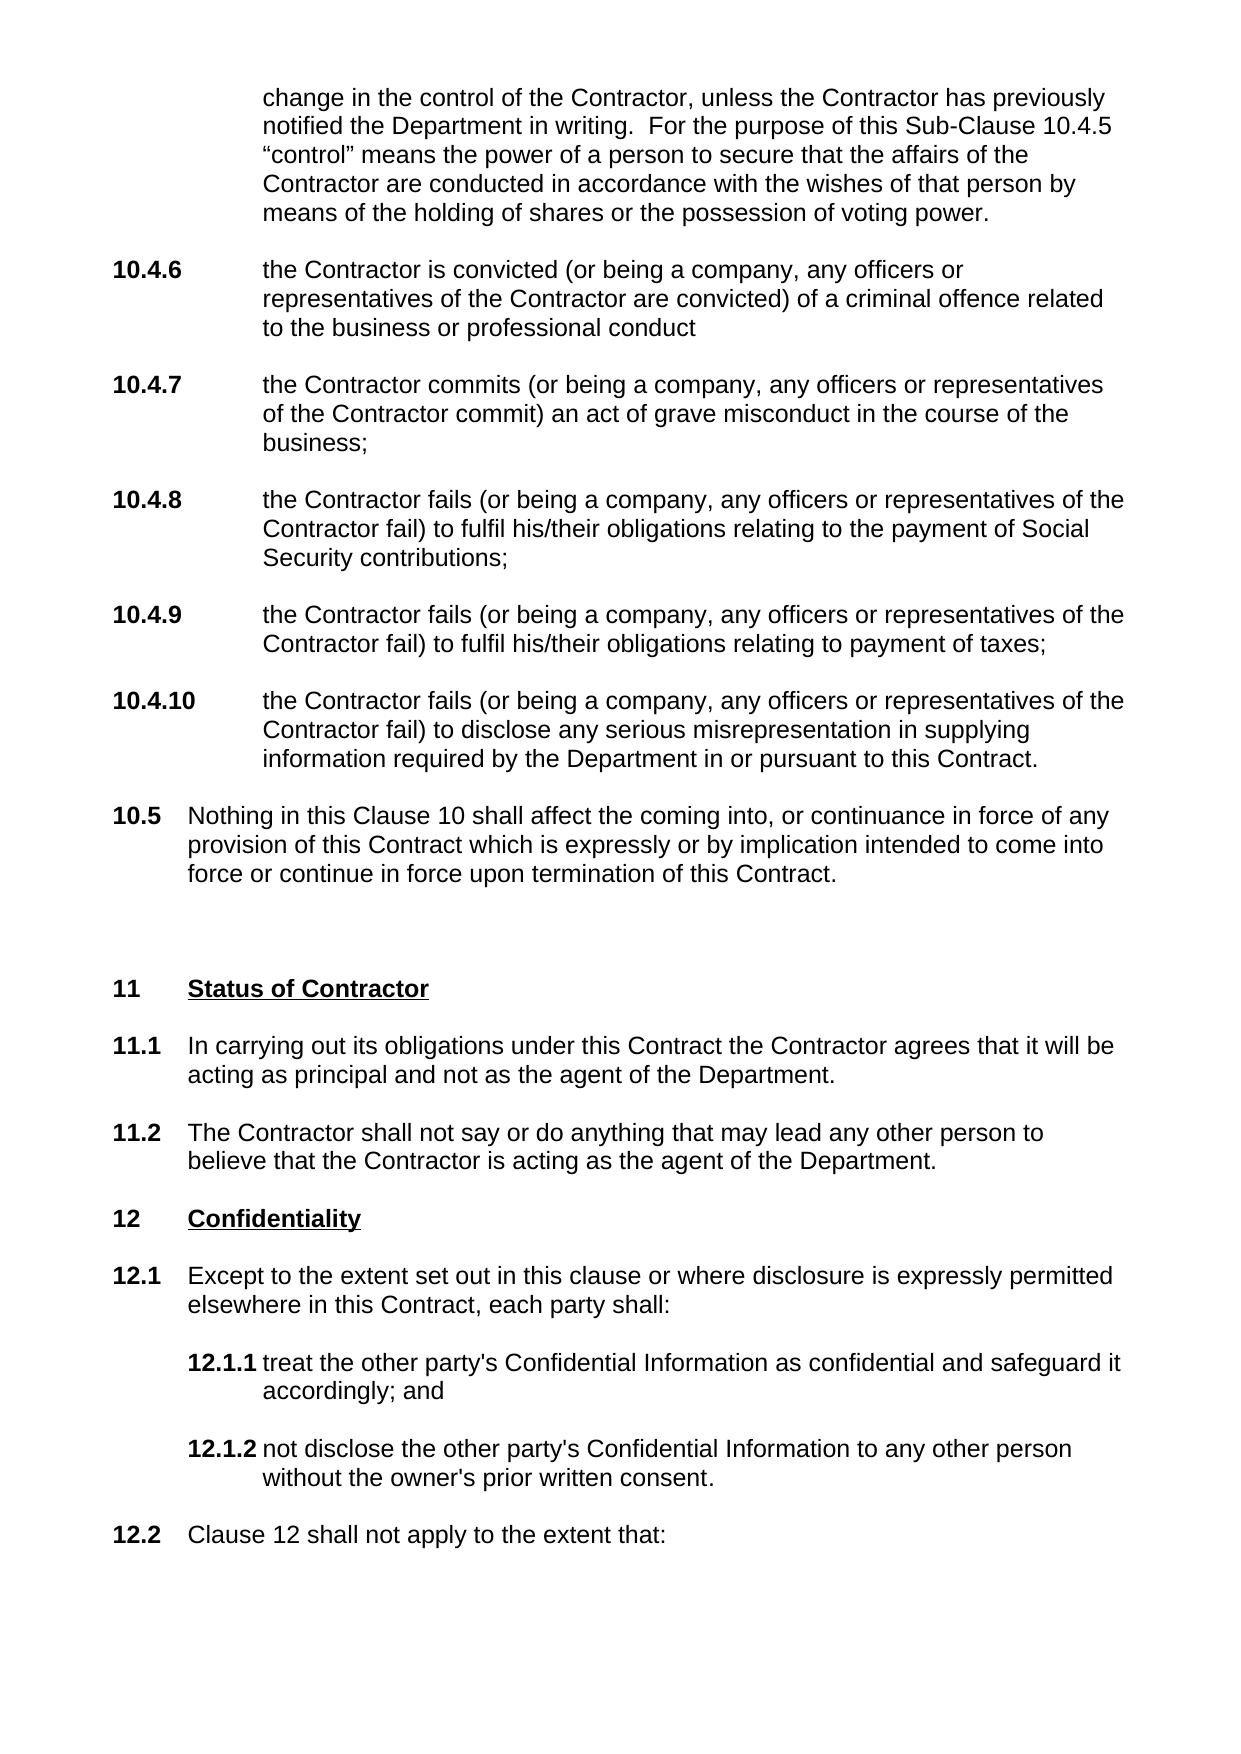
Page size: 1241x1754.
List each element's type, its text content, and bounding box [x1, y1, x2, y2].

text 10.4.10 the Contractor fails (or being a company, any officers or representatives of the Contractor fail) to disclose any serious misrepresentation in supplying information required by the Department in or pursuant to this Contract. [112, 686, 1128, 772]
text 12.1.1 treat the other party's Confidential Information as confidential and safeguard it accordingly; and [187, 1347, 1128, 1405]
text change in the control of the Contractor, unless the Contractor has previously notified the Department in writing. For the purpose of this Sub-Clause 10.4.5 “control” means the power of a person to secure that the affairs of the Contractor are conducted in accordance with the wishes of that person by means of the holding of shares or the possession of voting power. [112, 82, 1128, 226]
text 10.4.9 the Contractor fails (or being a company, any officers or representatives of the Contractor fail) to fulfil his/their obligations relating to payment of taxes; [112, 600, 1128, 657]
text 10.4.8 the Contractor fails (or being a company, any officers or representatives of the Contractor fail) to fulfil his/their obligations relating to the payment of Social Security contributions; [112, 485, 1128, 571]
text 10.4.6 the Contractor is convicted (or being a company, any officers or representatives of the Contractor are convicted) of a criminal offence related to the business or professional conduct [112, 255, 1128, 341]
text 10.4.7 the Contractor commits (or being a company, any officers or representatives of the Contractor commit) an act of grave misconduct in the course of the business; [112, 370, 1128, 456]
text 11 Status of Contractor [112, 974, 1128, 1002]
text 12.1.2 not disclose the other party's Confidential Information to any other person without the owner's prior written consent. [187, 1434, 1128, 1491]
text 11.2 The Contractor shall not say or do anything that may lead any other person to believe that the Contractor is acting as the agent of the Department. [112, 1117, 1128, 1175]
text 12.2 Clause 12 shall not apply to the extent that: [112, 1520, 1128, 1549]
text 12.1 Except to the extent set out in this clause or where disclosure is expressly permitted elsewhere in this Contract, each party shall: [112, 1261, 1128, 1319]
text 10.5 Nothing in this Clause 10 shall affect the coming into, or continuance in force of any provision of this Contract which is expressly or by implication intended to come into force or continue in force upon termination of this Contract. [112, 801, 1128, 887]
text 12 Confidentiality [112, 1204, 1128, 1232]
text 11.1 In carrying out its obligations under this Contract the Contractor agrees that it will be acting as principal and not as the agent of the Department. [112, 1031, 1128, 1089]
